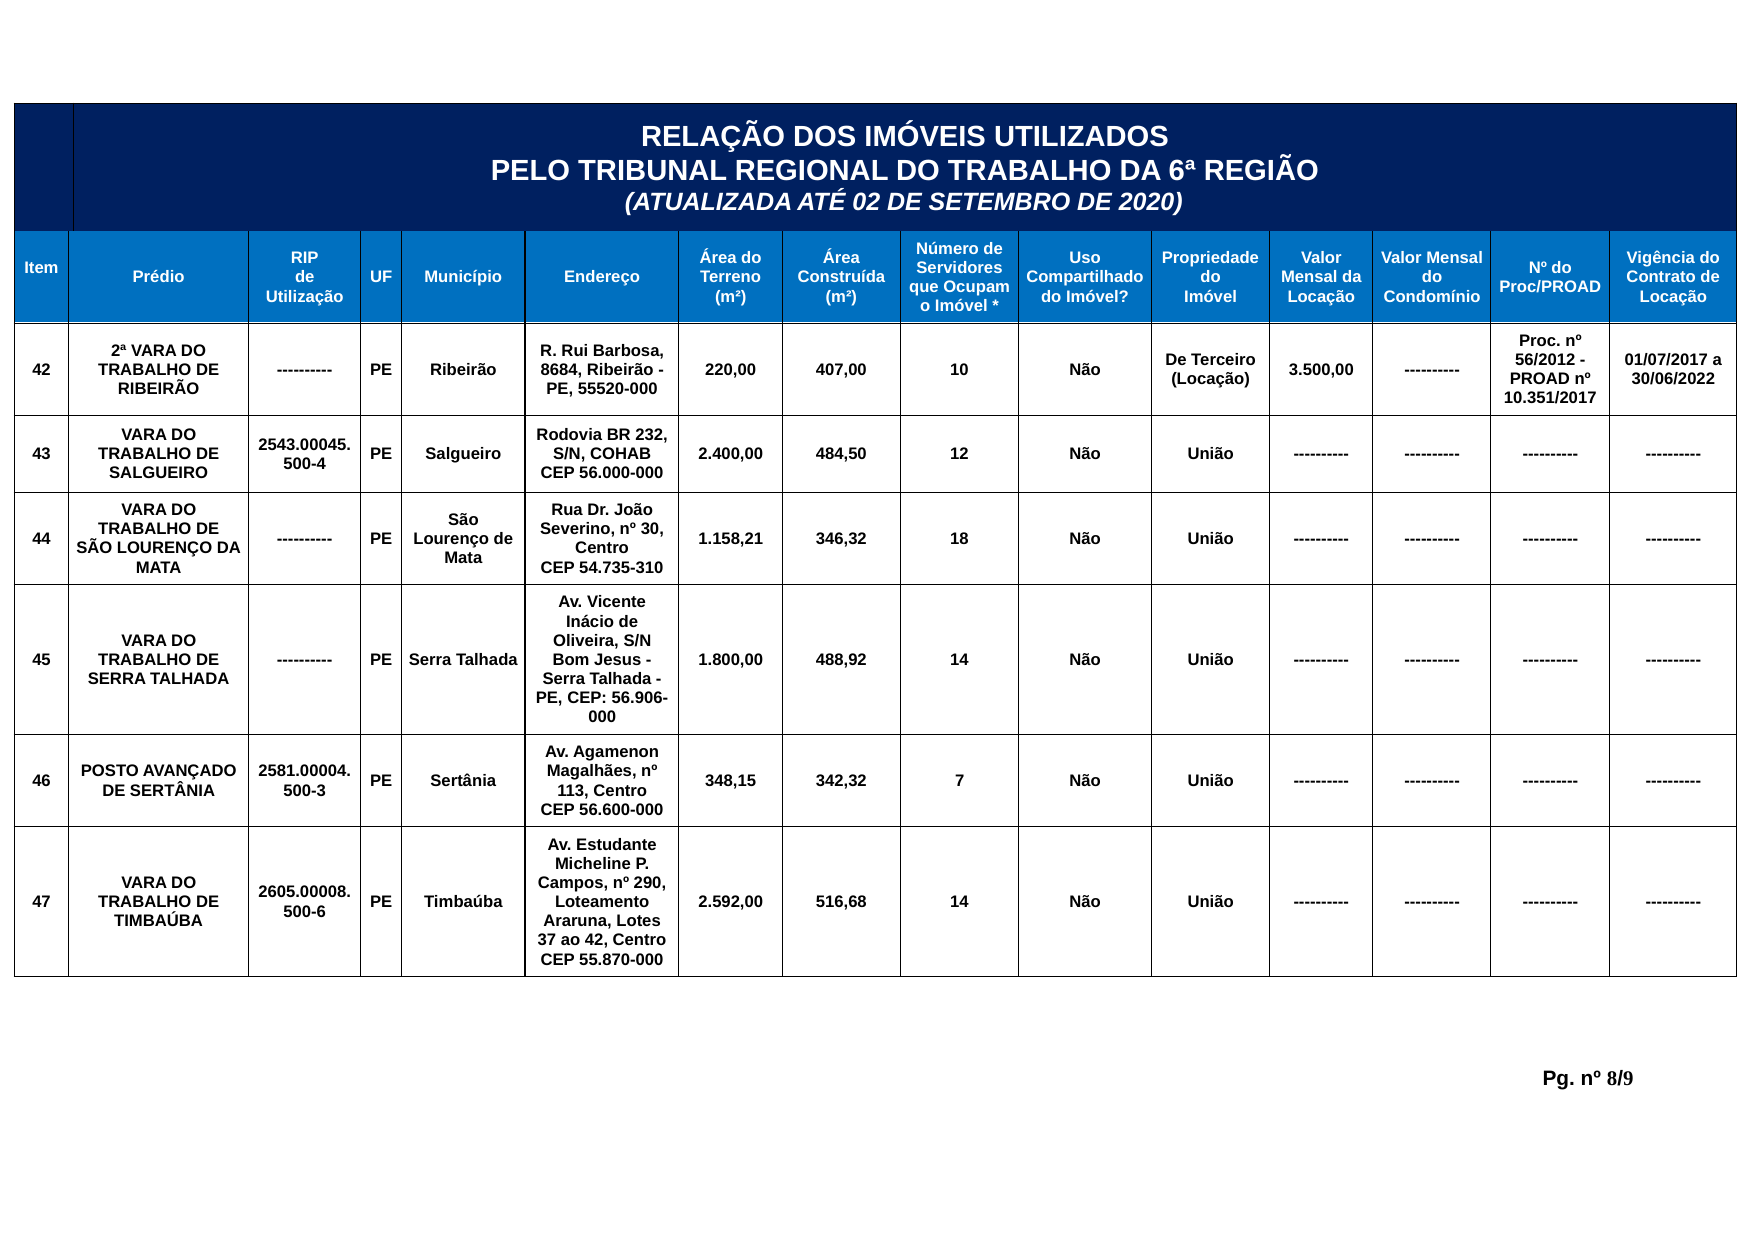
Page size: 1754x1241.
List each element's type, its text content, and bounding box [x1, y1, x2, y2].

table_cell ---------- [1270, 493, 1372, 584]
table_cell ---------- [1373, 827, 1490, 976]
table_cell Valor Mensal da Locação [1270, 231, 1372, 322]
table_cell POSTO AVANÇADO DE SERTÂNIA [69, 735, 248, 826]
table_cell ---------- [1491, 493, 1609, 584]
table_cell Endereço [526, 231, 678, 322]
table_cell Número de Servidores que Ocupam o Imóvel * [901, 231, 1018, 322]
table_cell ---------- [1373, 416, 1490, 492]
table_cell ---------- [249, 324, 360, 415]
table_cell 2605.00008.500-6 [249, 827, 360, 976]
table_cell Não [1019, 827, 1151, 976]
table_cell ---------- [1491, 585, 1609, 734]
table_cell De Terceiro (Locação) [1152, 324, 1269, 415]
table_cell Ribeirão [402, 324, 524, 415]
table_cell União [1152, 735, 1269, 826]
table_cell Valor Mensal do Condomínio [1373, 231, 1490, 322]
table_cell São Lourenço de Mata [402, 493, 524, 584]
table_cell 2.400,00 [679, 416, 782, 492]
table_cell 488,92 [783, 585, 900, 734]
table_cell ---------- [1491, 735, 1609, 826]
table_cell Item [15, 231, 68, 322]
table_cell R. Rui Barbosa, 8684, Ribeirão - PE, 55520-000 [526, 324, 678, 415]
table_cell Sertânia [402, 735, 524, 826]
table_cell Rodovia BR 232, S/N, COHAB CEP 56.000-000 [526, 416, 678, 492]
table_cell 47 [15, 827, 68, 976]
table_cell Serra Talhada [402, 585, 524, 734]
table_cell 7 [901, 735, 1018, 826]
table_cell ---------- [1610, 827, 1736, 976]
table_cell ---------- [1270, 827, 1372, 976]
table_cell 1.158,21 [679, 493, 782, 584]
table_cell Proc. nº 56/2012 - PROAD nº 10.351/2017 [1491, 324, 1609, 415]
table_cell Propriedade do Imóvel [1152, 231, 1269, 322]
table_cell VARA DO TRABALHO DE TIMBAÚBA [69, 827, 248, 976]
table_cell União [1152, 493, 1269, 584]
table_cell 2.592,00 [679, 827, 782, 976]
table_cell ---------- [1610, 493, 1736, 584]
table_cell ---------- [1491, 416, 1609, 492]
table_cell 348,15 [679, 735, 782, 826]
table_cell ---------- [1270, 416, 1372, 492]
table_cell Não [1019, 416, 1151, 492]
table_cell ---------- [1610, 735, 1736, 826]
table_cell 3.500,00 [1270, 324, 1372, 415]
table_cell 01/07/2017 a 30/06/2022 [1610, 324, 1736, 415]
table_cell 1.800,00 [679, 585, 782, 734]
table_cell Timbaúba [402, 827, 524, 976]
table_cell PE [361, 585, 401, 734]
table_cell Prédio [69, 231, 248, 322]
table_cell 12 [901, 416, 1018, 492]
table_cell Não [1019, 493, 1151, 584]
table_cell ---------- [1373, 493, 1490, 584]
table_cell Área do Terreno (m²) [679, 231, 782, 322]
table_cell União [1152, 416, 1269, 492]
table_cell 407,00 [783, 324, 900, 415]
table_cell ---------- [1373, 735, 1490, 826]
table_cell Av. Vicente Inácio de Oliveira, S/N Bom Jesus - Serra Talhada - PE, CEP: 56.906-000 [526, 585, 678, 734]
table_cell ---------- [249, 585, 360, 734]
table_cell ---------- [1270, 585, 1372, 734]
table_cell Não [1019, 735, 1151, 826]
table_cell Nº do Proc/PROAD [1491, 231, 1609, 322]
table_cell PE [361, 493, 401, 584]
table_cell 2543.00045.500-4 [249, 416, 360, 492]
table_cell 42 [15, 324, 68, 415]
table_cell 43 [15, 416, 68, 492]
table_cell Salgueiro [402, 416, 524, 492]
table_cell 484,50 [783, 416, 900, 492]
table_cell 346,32 [783, 493, 900, 584]
table_cell ---------- [1373, 585, 1490, 734]
table_cell Uso Compartilhado do Imóvel? [1019, 231, 1151, 322]
table_cell Não [1019, 585, 1151, 734]
table_cell União [1152, 827, 1269, 976]
table_cell 46 [15, 735, 68, 826]
table_cell 10 [901, 324, 1018, 415]
table_cell Não [1019, 324, 1151, 415]
table_header RELAÇÃO DOS IMÓVEIS UTILIZADOS PELO TRIBUNAL REGIONAL DO TRABALHO DA 6ª REGIÃO (ATUALIZADA ATÉ 02 DE SETEMBRO DE 2020) [74, 104, 1736, 231]
table_cell 2581.00004.500-3 [249, 735, 360, 826]
table_cell VARA DO TRABALHO DE SALGUEIRO [69, 416, 248, 492]
table_cell ---------- [1373, 324, 1490, 415]
table_cell 45 [15, 585, 68, 734]
table_cell Rua Dr. João Severino, nº 30, Centro CEP 54.735-310 [526, 493, 678, 584]
table_cell 2ª VARA DO TRABALHO DE RIBEIRÃO [69, 324, 248, 415]
table_cell 220,00 [679, 324, 782, 415]
table_cell 14 [901, 827, 1018, 976]
table_cell Av. Agamenon Magalhães, nº 113, Centro CEP 56.600-000 [526, 735, 678, 826]
table_cell ---------- [1270, 735, 1372, 826]
table_cell Vigência do Contrato de Locação [1610, 231, 1736, 322]
table_cell 342,32 [783, 735, 900, 826]
table_cell União [1152, 585, 1269, 734]
table_cell PE [361, 735, 401, 826]
table_cell Município [402, 231, 524, 322]
table_cell ---------- [1610, 585, 1736, 734]
table_cell Av. Estudante Micheline P. Campos, nº 290, Loteamento Araruna, Lotes 37 ao 42, Centro CEP 55.870-000 [526, 827, 678, 976]
table_cell PE [361, 827, 401, 976]
table_cell PE [361, 416, 401, 492]
table_cell ---------- [1491, 827, 1609, 976]
table_cell ---------- [249, 493, 360, 584]
table_cell PE [361, 324, 401, 415]
table_cell 44 [15, 493, 68, 584]
table_cell RIP de Utilização [249, 231, 360, 322]
table_cell ---------- [1610, 416, 1736, 492]
table_cell Área Construída (m²) [783, 231, 900, 322]
table_header [15, 104, 73, 231]
table_cell 516,68 [783, 827, 900, 976]
table_cell 14 [901, 585, 1018, 734]
table_cell UF [361, 231, 401, 322]
table_cell 18 [901, 493, 1018, 584]
table_cell VARA DO TRABALHO DE SERRA TALHADA [69, 585, 248, 734]
table_cell VARA DO TRABALHO DE SÃO LOURENÇO DA MATA [69, 493, 248, 584]
